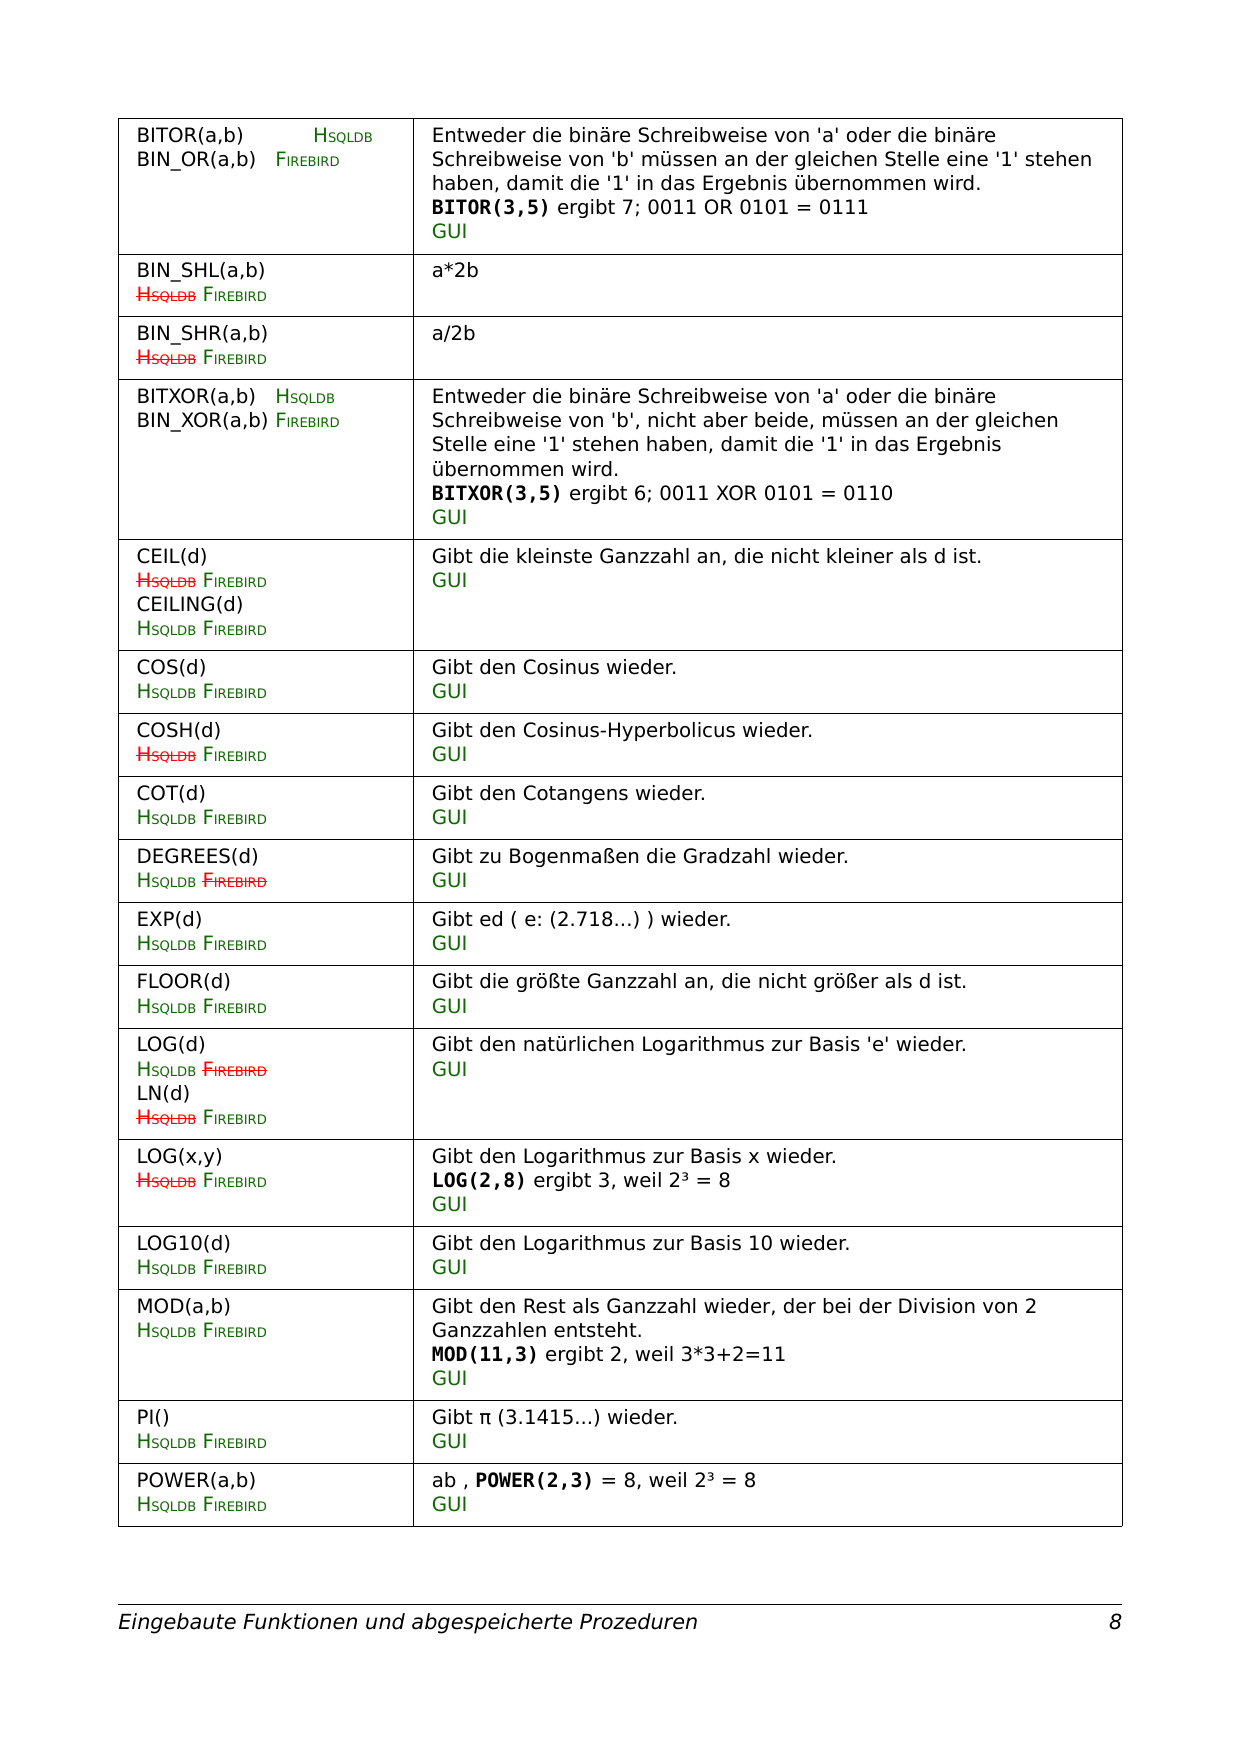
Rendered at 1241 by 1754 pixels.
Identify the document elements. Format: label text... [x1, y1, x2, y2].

table_cell Gibt zu Bogenmaßen die Gradzahl wieder. GUI [414, 840, 1122, 902]
table_cell ab , POWER(2,3) = 8, weil 2³ = 8 GUI [414, 1464, 1122, 1526]
table_cell Gibt den Cosinus wieder. GUI [414, 651, 1122, 713]
table_cell BITOR(a,b) Hsqldb BIN_OR(a,b) Firebird [119, 119, 413, 253]
table_cell Gibt ed ( e: (2.718...) ) wieder. GUI [414, 903, 1122, 965]
table_cell Gibt den Logarithmus zur Basis 10 wieder. GUI [414, 1227, 1122, 1289]
table_cell Gibt die kleinste Ganzzahl an, die nicht kleiner als d ist. GUI [414, 540, 1122, 650]
table_cell LOG(d) Hsqldb Firebird LN(d) Hsqldb Firebird [119, 1029, 413, 1139]
table_cell LOG(x,y) Hsqldb Firebird [119, 1140, 413, 1226]
table_cell Entweder die binäre Schreibweise von 'a' oder die binäre Schreibweise von 'b', nicht aber beide, müssen an der gleichen Stelle eine '1' stehen haben, damit die '1' in das Ergebnis übernommen wird. BITXOR(3,5) ergibt 6; 0011 XOR 0101 = 0110 GUI [414, 380, 1122, 539]
table_cell Gibt den Rest als Ganzzahl wieder, der bei der Division von 2 Ganzzahlen entsteht. MOD(11,3) ergibt 2, weil 3*3+2=11 GUI [414, 1290, 1122, 1400]
table_cell Gibt den natürlichen Logarithmus zur Basis 'e' wieder. GUI [414, 1029, 1122, 1139]
table_cell POWER(a,b) Hsqldb Firebird [119, 1464, 413, 1526]
table_cell Gibt den Cosinus-Hyperbolicus wieder. GUI [414, 714, 1122, 776]
table_cell FLOOR(d) Hsqldb Firebird [119, 966, 413, 1028]
table_cell Gibt die größte Ganzzahl an, die nicht größer als d ist. GUI [414, 966, 1122, 1028]
table_cell a*2b [414, 255, 1122, 316]
table_cell PI() Hsqldb Firebird [119, 1401, 413, 1463]
table_cell Gibt π (3.1415...) wieder. GUI [414, 1401, 1122, 1463]
table_cell a/2b [414, 317, 1122, 379]
table_cell LOG10(d) Hsqldb Firebird [119, 1227, 413, 1289]
table_cell BIN_SHR(a,b) Hsqldb Firebird [119, 317, 413, 379]
table_cell COSH(d) Hsqldb Firebird [119, 714, 413, 776]
table_cell MOD(a,b) Hsqldb Firebird [119, 1290, 413, 1400]
table_cell Gibt den Cotangens wieder. GUI [414, 777, 1122, 839]
table_cell BITXOR(a,b) Hsqldb BIN_XOR(a,b) Firebird [119, 380, 413, 539]
table_cell BIN_SHL(a,b) Hsqldb Firebird [119, 255, 413, 316]
table_cell COT(d) Hsqldb Firebird [119, 777, 413, 839]
table_cell DEGREES(d) Hsqldb Firebird [119, 840, 413, 902]
table_cell CEIL(d) Hsqldb Firebird CEILING(d) Hsqldb Firebird [119, 540, 413, 650]
table_cell Gibt den Logarithmus zur Basis x wieder. LOG(2,8) ergibt 3, weil 2³ = 8 GUI [414, 1140, 1122, 1226]
table_cell COS(d) Hsqldb Firebird [119, 651, 413, 713]
table_cell EXP(d) Hsqldb Firebird [119, 903, 413, 965]
table_cell Entweder die binäre Schreibweise von 'a' oder die binäre Schreibweise von 'b' müssen an der gleichen Stelle eine '1' stehen haben, damit die '1' in das Ergebnis übernommen wird. BITOR(3,5) ergibt 7; 0011 OR 0101 = 0111 GUI [414, 119, 1122, 253]
